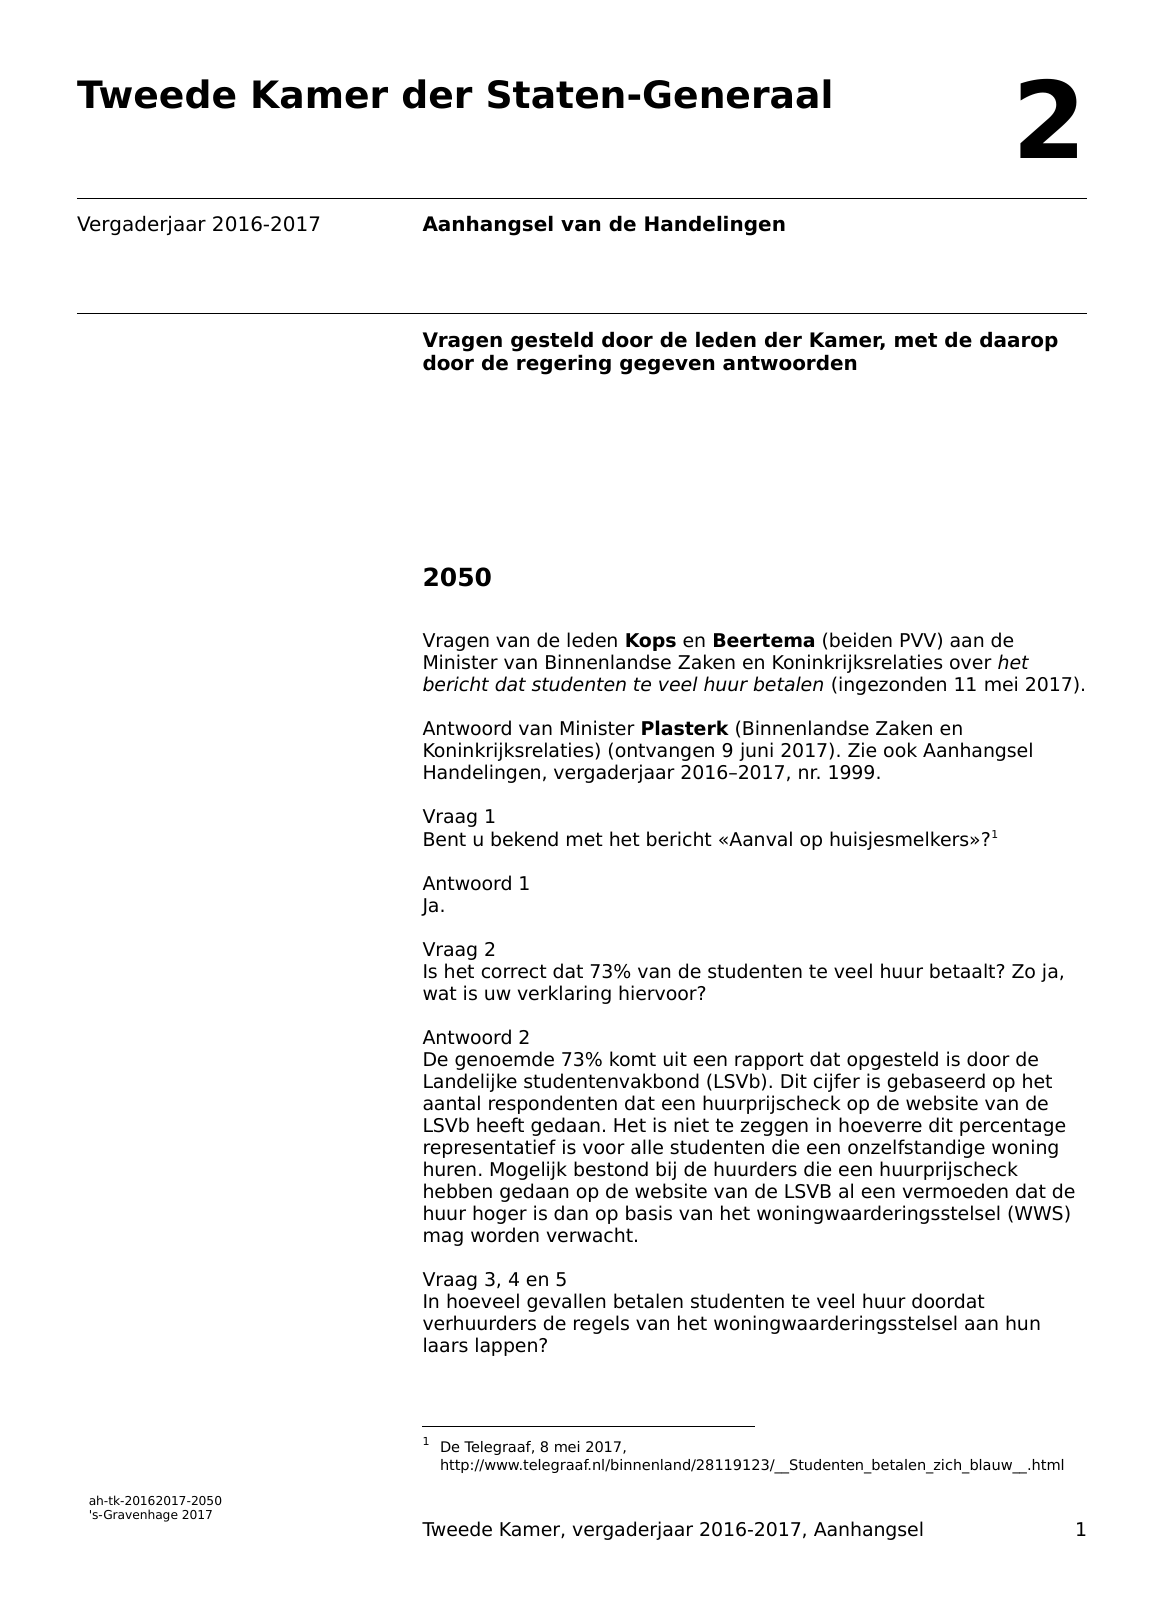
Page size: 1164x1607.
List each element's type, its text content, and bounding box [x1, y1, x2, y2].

text Vraag 1 [422, 806, 1087, 828]
text Vraag 2 [422, 939, 1087, 961]
table_cell Aanhangsel van de Handelingen [422, 199, 1087, 313]
text 's-Gravenhage 2017 [88, 1508, 323, 1522]
text Vragen van de leden Kops en Beertema (beiden PVV) aan de Minister van Binnenlandse Zaken en Koninkrijksrelaties over het bericht dat studenten te veel huur betalen (ingezonden 11 mei 2017). [422, 630, 1087, 696]
text 2050 [422, 563, 1087, 592]
text Antwoord 2 [422, 1027, 1087, 1049]
text De genoemde 73% komt uit een rapport dat opgesteld is door de Landelijke studentenvakbond (LSVb). Dit cijfer is gebaseerd op het aantal respondenten dat een huurprijscheck op de website van de LSVb heeft gedaan. Het is niet te zeggen in hoeverre dit percentage representatief is voor alle studenten die een onzelfstandige woning huren. Mogelijk bestond bij de huurders die een huurprijscheck hebben gedaan op de website van de LSVB al een vermoeden dat de huur hoger is dan op basis van het woningwaarderingsstelsel (WWS) mag worden verwacht. [422, 1049, 1087, 1247]
text Antwoord van Minister Plasterk (Binnenlandse Zaken en Koninkrijksrelaties) (ontvangen 9 juni 2017). Zie ook Aanhangsel Handelingen, vergaderjaar 2016–2017, nr. 1999. [422, 718, 1087, 784]
text In hoeveel gevallen betalen studenten te veel huur doordat verhuurders de regels van het woningwaarderingsstelsel aan hun laars lappen? [422, 1291, 1087, 1357]
table_header Tweede Kamer der Staten-Generaal [77, 59, 886, 198]
text Bent u bekend met het bericht «Aanval op huisjesmelkers»? [422, 828, 1087, 850]
text Ja. [422, 894, 1087, 917]
text Antwoord 1 [422, 873, 1087, 894]
text ah-tk-20162017-2050 [88, 1494, 323, 1508]
table_cell [77, 314, 422, 375]
table_header 2 [886, 59, 1087, 198]
text De Telegraaf, 8 mei 2017, http://www.telegraaf.nl/binnenland/28119123/__Studenten_betalen_zich_blauw__.html​ [422, 1435, 1087, 1474]
text Is het correct dat 73% van de studenten te veel huur betaalt? Zo ja, wat is uw verklaring hiervoor? [422, 961, 1087, 1005]
text Vraag 3, 4 en 5 [422, 1269, 1087, 1291]
table_cell Vergaderjaar 2016-2017 [77, 199, 422, 313]
table_cell Vragen gesteld door de leden der Kamer, met de daarop door de regering gegeven antwoorden [422, 314, 1087, 375]
